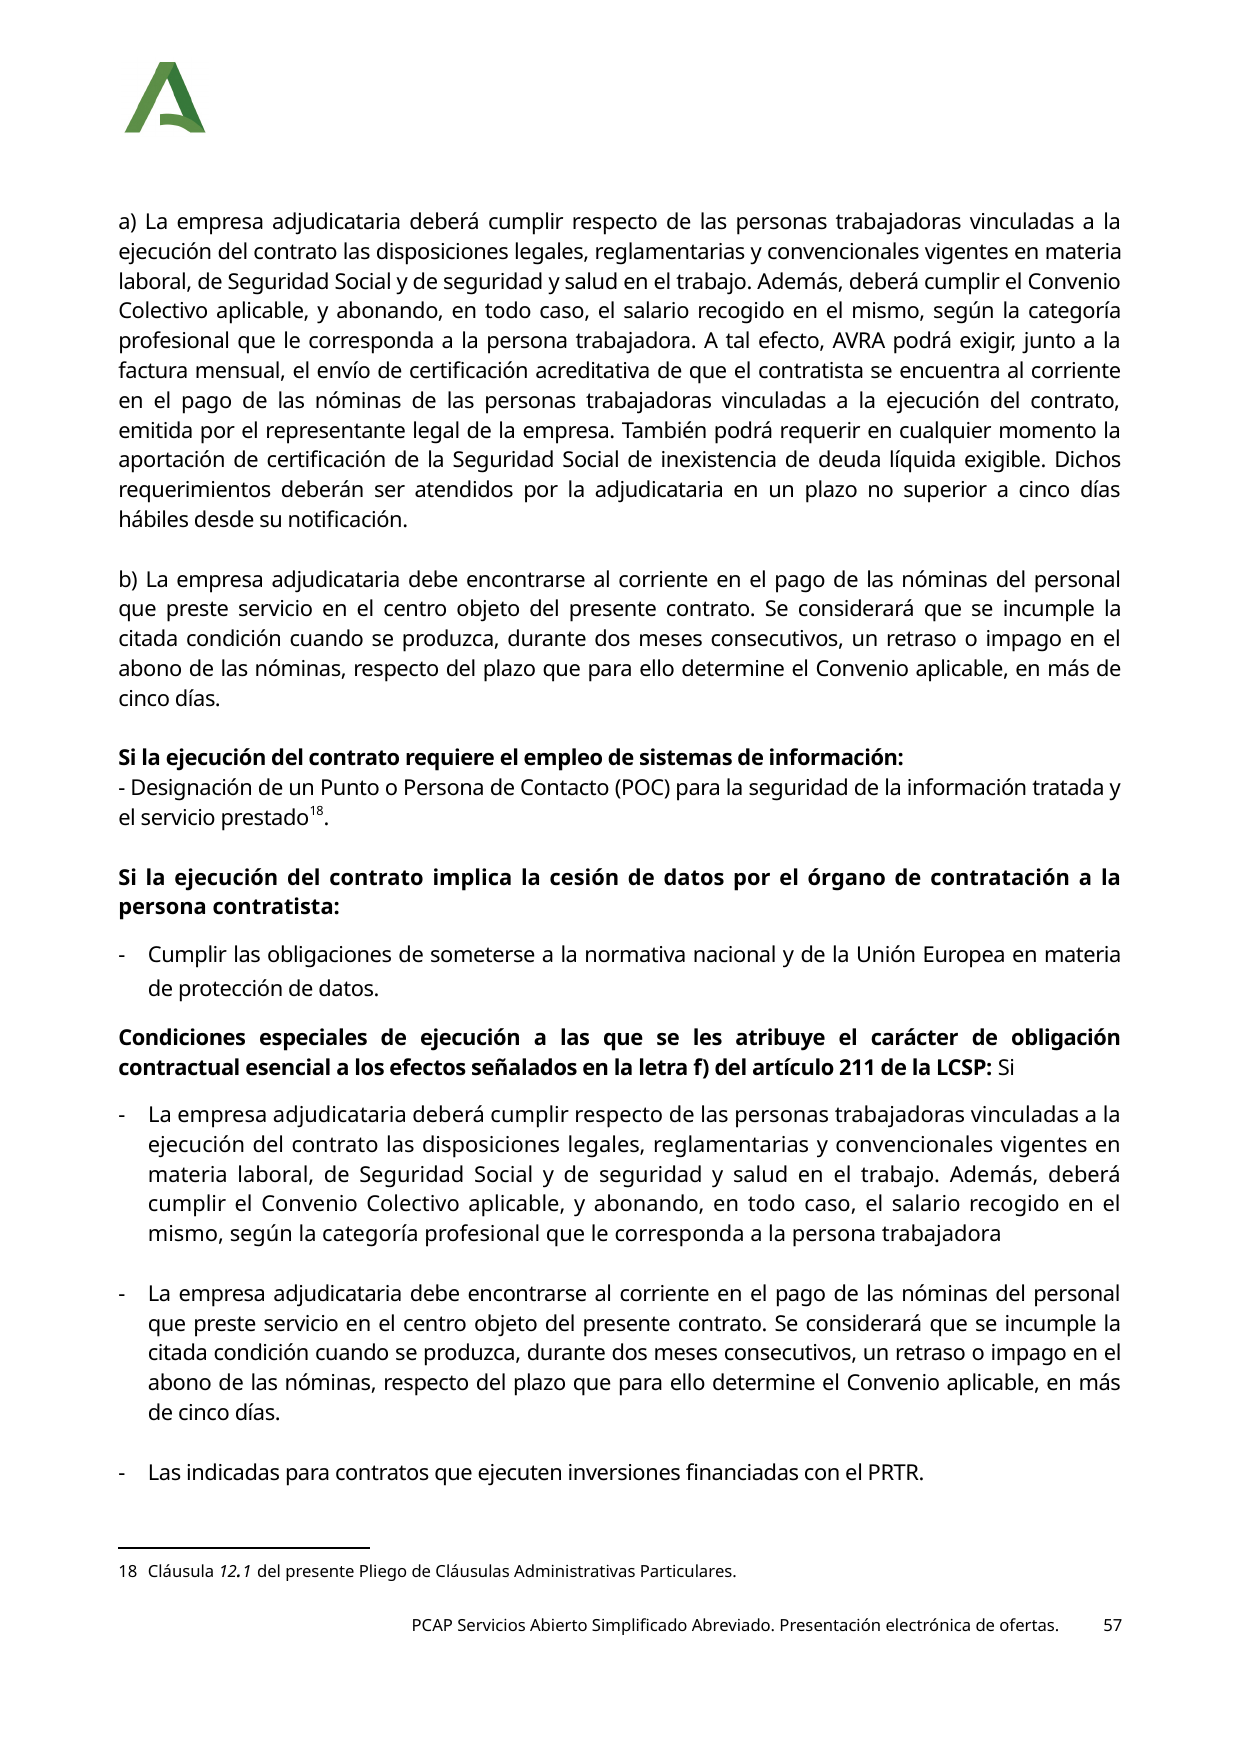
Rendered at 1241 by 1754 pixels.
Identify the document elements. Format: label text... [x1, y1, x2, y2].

text a) La empresa adjudicataria deberá cumplir respecto de las personas trabajadoras vinculadas a la ejecución del contrato las disposiciones legales, reglamentarias y convencionales vigentes en materia laboral, de Seguridad Social y de seguridad y salud en el trabajo. Además, deberá cumplir el Convenio Colectivo aplicable, y abonando, en todo caso, el salario recogido en el mismo, según la categoría profesional que le corresponda a la persona trabajadora. A tal efecto, AVRA podrá exigir, junto a la factura mensual, el envío de certificación acreditativa de que el contratista se encuentra al corriente en el pago de las nóminas de las personas trabajadoras vinculadas a la ejecución del contrato, emitida por el representante legal de la empresa. También podrá requerir en cualquier momento la aportación de certificación de la Seguridad Social de inexistencia de deuda líquida exigible. Dichos requerimientos deberán ser atendidos por la adjudicataria en un plazo no superior a cinco días hábiles desde su notificación. [118, 206, 1122, 534]
text Si la ejecución del contrato implica la cesión de datos por el órgano de contratación a la persona contratista: [118, 862, 1122, 921]
text Si la ejecución del contrato requiere el empleo de sistemas de información: [118, 742, 1122, 772]
text b) La empresa adjudicataria debe encontrarse al corriente en el pago de las nóminas del personal que preste servicio en el centro objeto del presente contrato. Se considerará que se incumple la citada condición cuando se produzca, durante dos meses consecutivos, un retraso o impago en el abono de las nóminas, respecto del plazo que para ello determine el Convenio aplicable, en más de cinco días. [118, 564, 1122, 713]
text Condiciones especiales de ejecución a las que se les atribuye el carácter de obligación contractual esencial a los efectos señalados en la letra f) del artículo 211 de la LCSP: Si [118, 1022, 1122, 1081]
text - Cumplir las obligaciones de someterse a la normativa nacional y de la Unión Europea en materia de protección de datos. [118, 939, 1122, 1003]
text - Designación de un Punto o Persona de Contacto (POC) para la seguridad de la información tratada y el servicio prestado. [118, 772, 1122, 832]
text Cláusula 12.1 del presente Pliego de Cláusulas Administrativas Particulares. [118, 1554, 1122, 1584]
text - La empresa adjudicataria debe encontrarse al corriente en el pago de las nóminas del personal que preste servicio en el centro objeto del presente contrato. Se considerará que se incumple la citada condición cuando se produzca, durante dos meses consecutivos, un retraso o impago en el abono de las nóminas, respecto del plazo que para ello determine el Convenio aplicable, en más de cinco días. [118, 1278, 1122, 1427]
text - Las indicadas para contratos que ejecuten inversiones financiadas con el PRTR. [118, 1457, 1122, 1486]
picture [120, 57, 210, 137]
text - La empresa adjudicataria deberá cumplir respecto de las personas trabajadoras vinculadas a la ejecución del contrato las disposiciones legales, reglamentarias y convencionales vigentes en materia laboral, de Seguridad Social y de seguridad y salud en el trabajo. Además, deberá cumplir el Convenio Colectivo aplicable, y abonando, en todo caso, el salario recogido en el mismo, según la categoría profesional que le corresponda a la persona trabajadora [118, 1099, 1122, 1248]
